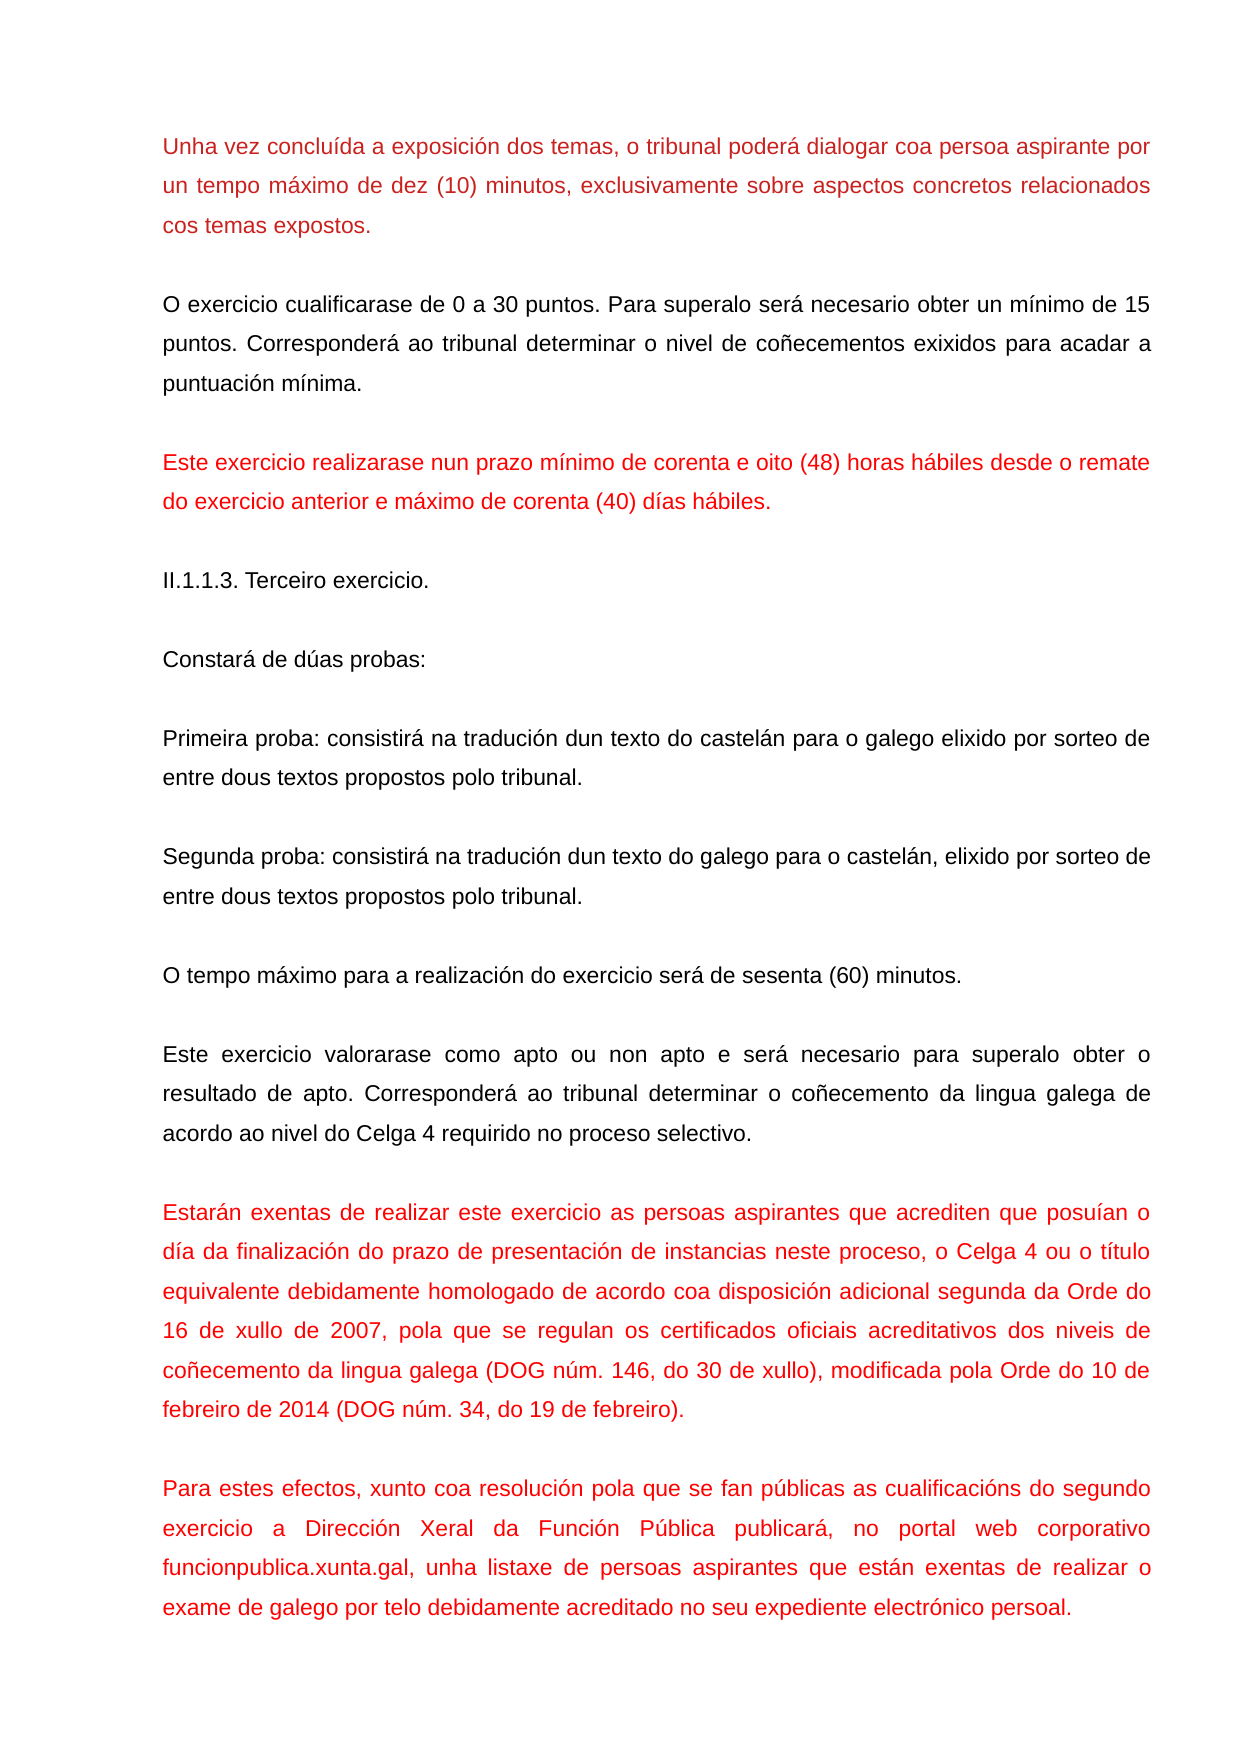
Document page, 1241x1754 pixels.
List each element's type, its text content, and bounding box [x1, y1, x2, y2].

text Para estes efectos, xunto coa resolución pola que se fan públicas as cualificacións do segundo exercicio a Dirección Xeral da Función Pública publicará, no portal web corporativo funcionpublica.xunta.gal, unha listaxe de persoas aspirantes que están exentas de realizar o exame de galego por telo debidamente acreditado no seu expediente electrónico persoal. [162, 1475, 1152, 1620]
text Este exercicio realizarase nun prazo mínimo de corenta e oito (48) horas hábiles desde o remate do exercicio anterior e máximo de corenta (40) días hábiles. [162, 448, 1152, 514]
text Constará de dúas probas: [162, 646, 1152, 672]
text Segunda proba: consistirá na tradución dun texto do galego para o castelán, elixido por sorteo de entre dous textos propostos polo tribunal. [162, 843, 1152, 909]
text Este exercicio valorarase como apto ou non apto e será necesario para superalo obter o resultado de apto. Corresponderá ao tribunal determinar o coñecemento da lingua galega de acordo ao nivel do Celga 4 requirido no proceso selectivo. [162, 1041, 1152, 1146]
text II.1.1.3. Terceiro exercicio. [162, 567, 1152, 593]
text Estarán exentas de realizar este exercicio as persoas aspirantes que acrediten que posuían o día da finalización do prazo de presentación de instancias neste proceso, o Celga 4 ou o título equivalente debidamente homologado de acordo coa disposición adicional segunda da Orde do 16 de xullo de 2007, pola que se regulan os certificados oficiais acreditativos dos niveis de coñecemento da lingua galega (DOG núm. 146, do 30 de xullo), modificada pola Orde do 10 de febreiro de 2014 (DOG núm. 34, do 19 de febreiro). [162, 1199, 1152, 1422]
text Unha vez concluída a exposición dos temas, o tribunal poderá dialogar coa persoa aspirante por un tempo máximo de dez (10) minutos, exclusivamente sobre aspectos concretos relacionados cos temas expostos. [162, 133, 1152, 238]
text Primeira proba: consistirá na tradución dun texto do castelán para o galego elixido por sorteo de entre dous textos propostos polo tribunal. [162, 725, 1152, 791]
text O tempo máximo para a realización do exercicio será de sesenta (60) minutos. [162, 962, 1152, 988]
text O exercicio cualificarase de 0 a 30 puntos. Para superalo será necesario obter un mínimo de 15 puntos. Corresponderá ao tribunal determinar o nivel de coñecementos exixidos para acadar a puntuación mínima. [162, 291, 1152, 396]
